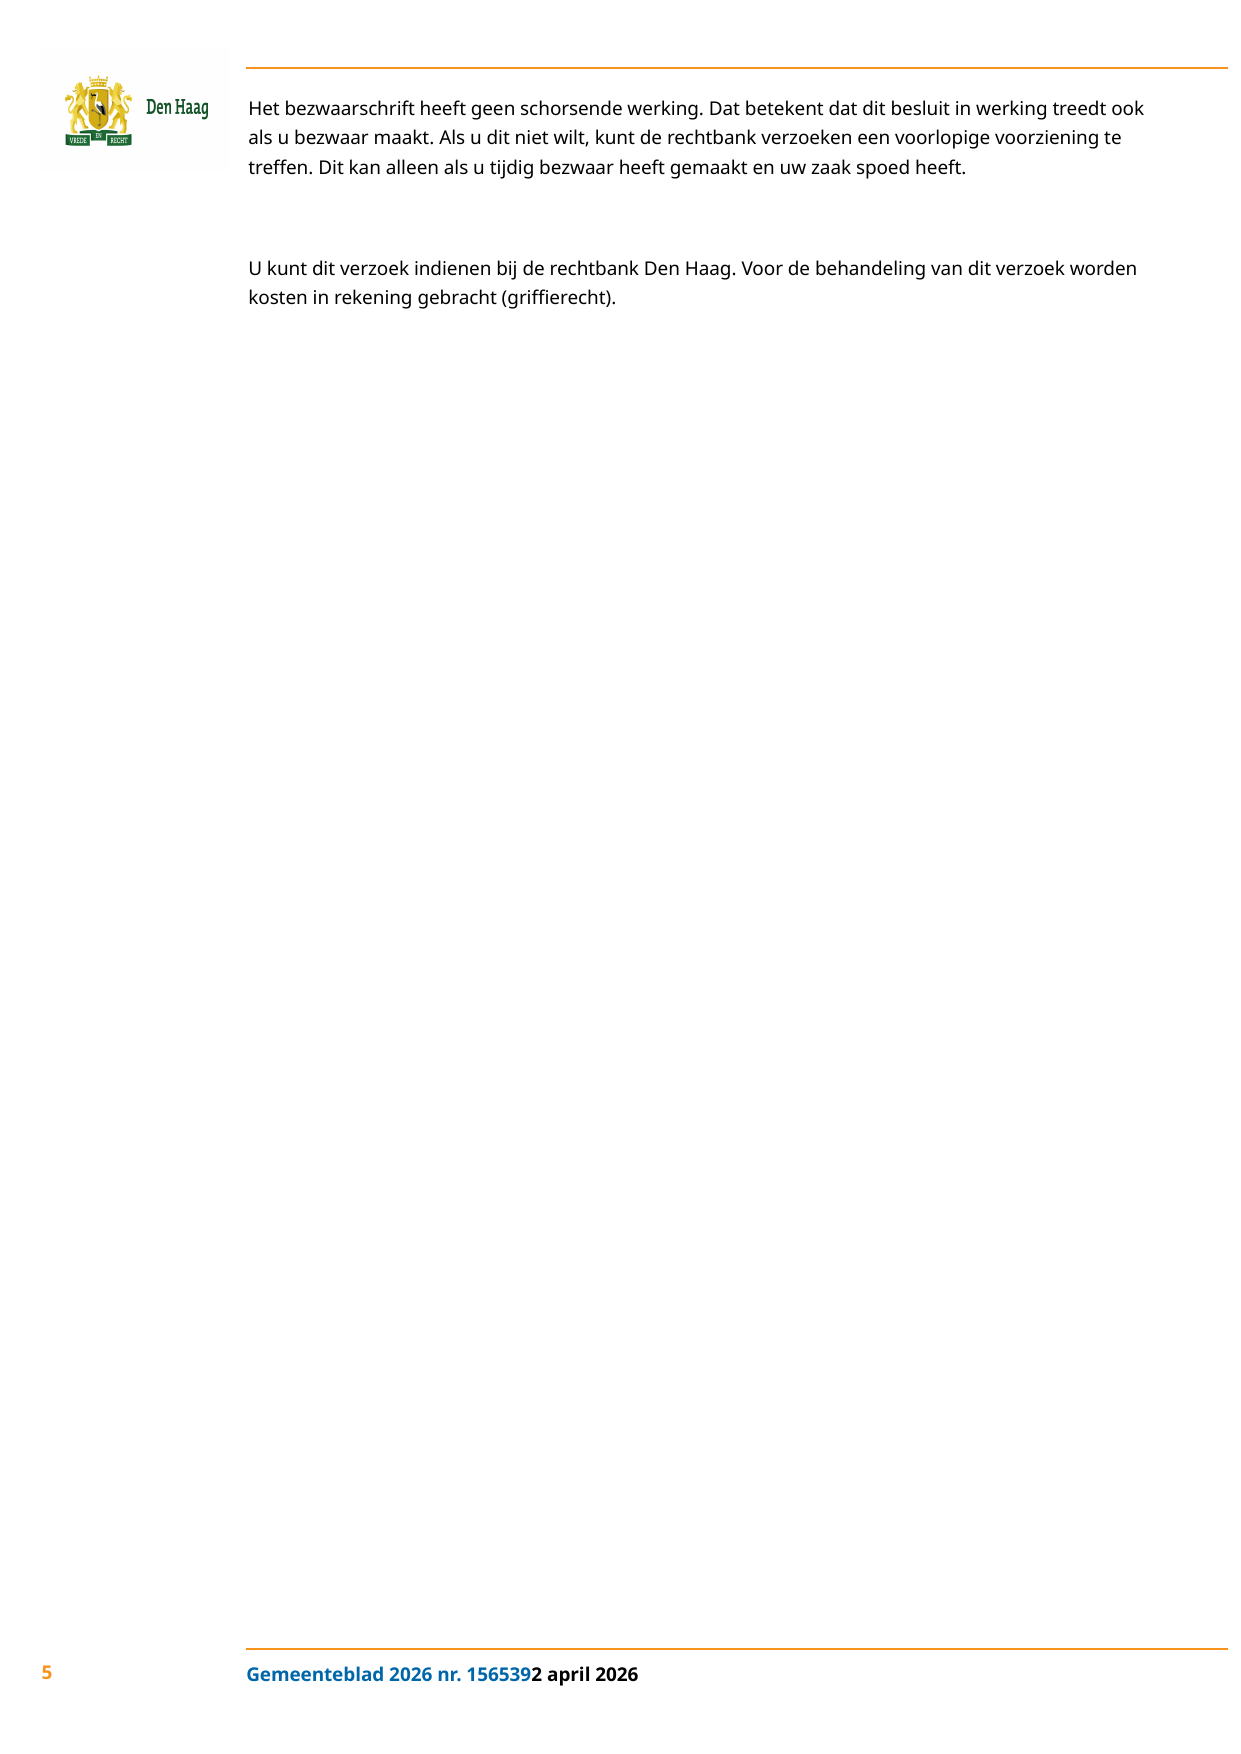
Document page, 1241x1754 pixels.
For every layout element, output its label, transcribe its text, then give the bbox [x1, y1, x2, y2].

text U kunt dit verzoek indienen bij de rechtbank Den Haag. Voor de behandeling van dit verzoek worden kosten in rekening gebracht (griffierecht). [248, 255, 1152, 310]
text Het bezwaarschrift heeft geen schorsende werking. Dat betekent dat dit besluit in werking treedt ook als u bezwaar maakt. Als u dit niet wilt, kunt de rechtbank verzoeken een voorlopige voorziening te treffen. Dit kan alleen als u tijdig bezwaar heeft gemaakt en uw zaak spoed heeft. [248, 95, 1152, 180]
picture [41, 47, 231, 172]
